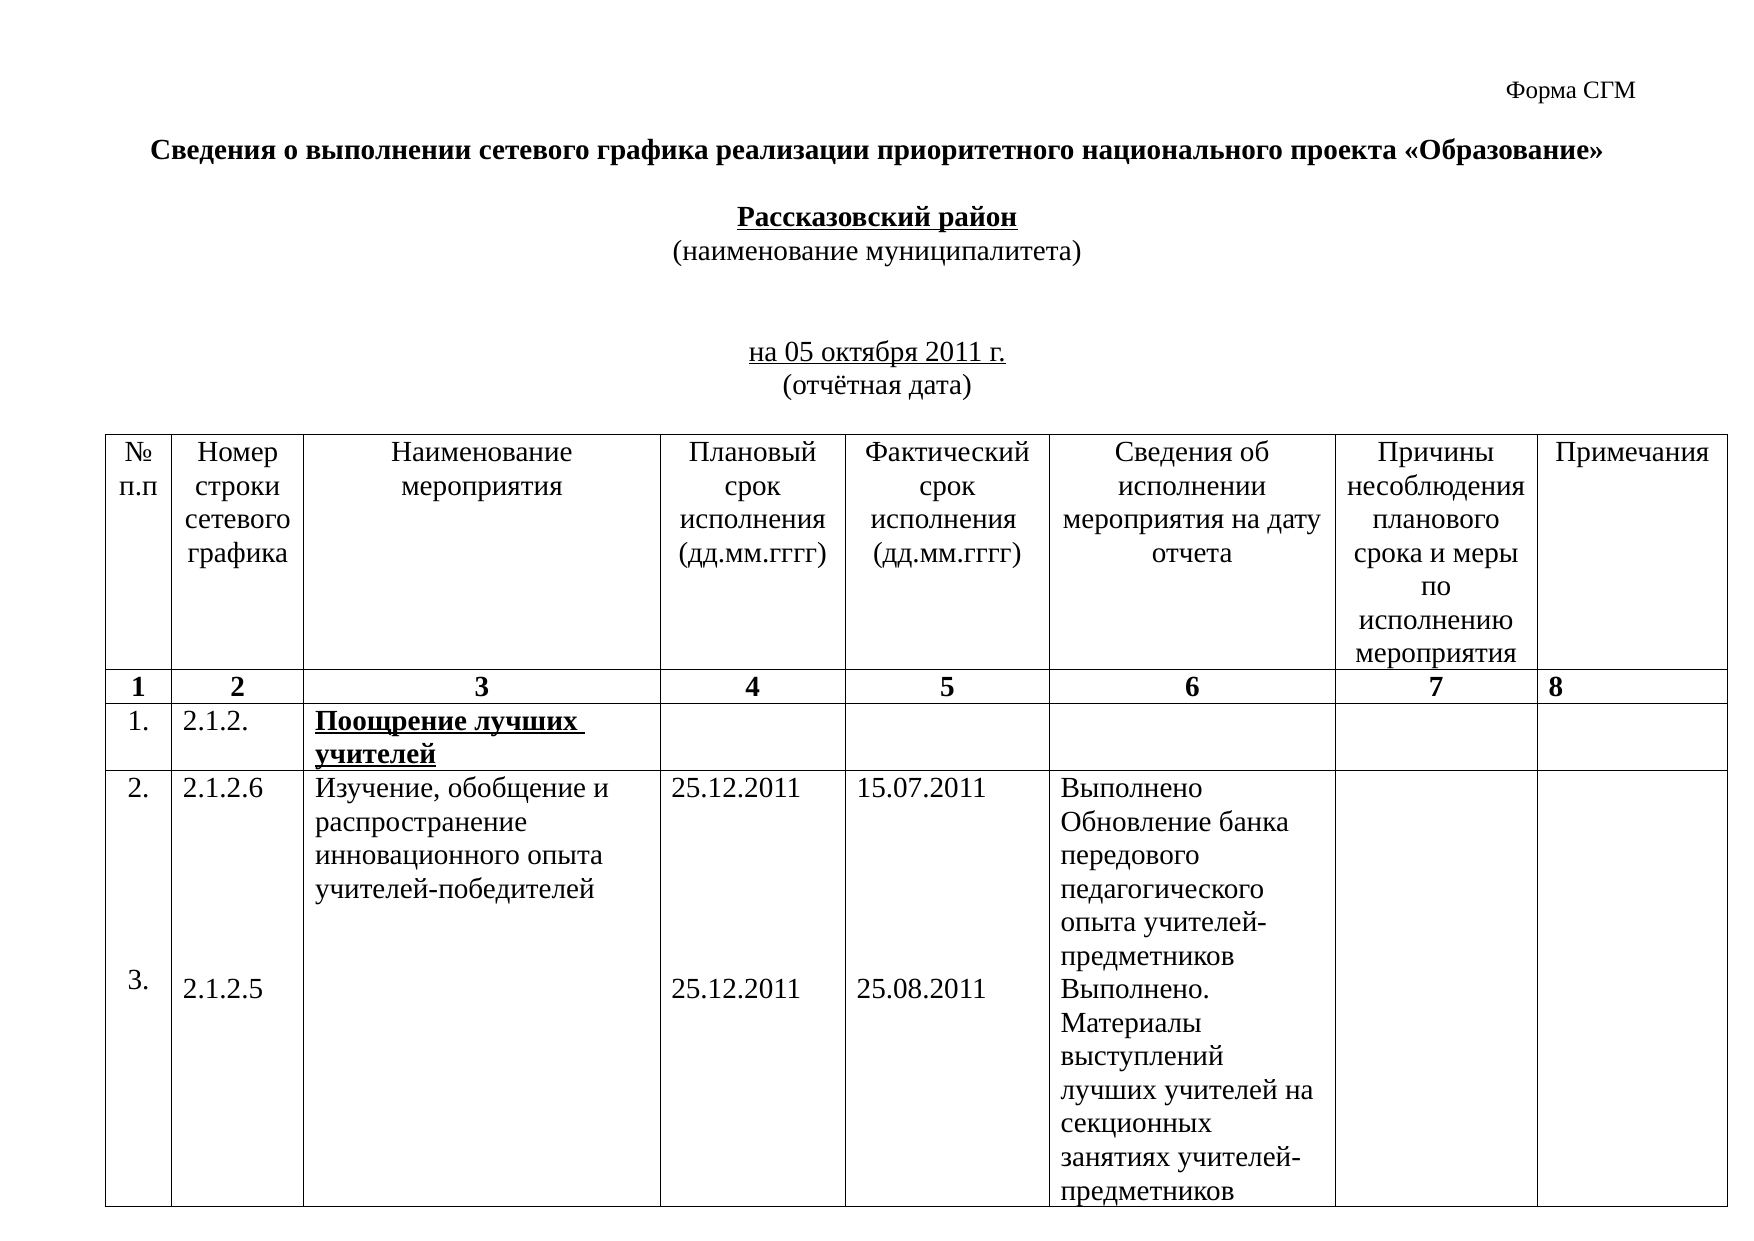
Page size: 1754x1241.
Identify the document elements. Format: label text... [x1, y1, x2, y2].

table_cell Выполнено Обновление банка передового педагогического опыта учителей-предметников Выполнено. Материалы выступлений лучших учителей на секционных занятиях учителей-предметников [1050, 771, 1335, 1206]
table_header Примечания [1538, 435, 1727, 669]
table_cell 2.1.2. [172, 704, 303, 770]
table_cell [1336, 704, 1537, 770]
table_header № п.п [106, 435, 171, 669]
table_cell [1336, 771, 1537, 1206]
table_header Плановый срок исполнения (дд.мм.гггг) [661, 435, 845, 669]
table_header Фактический срок исполнения (дд.мм.гггг) [846, 435, 1049, 669]
table_header Сведения об исполнении мероприятия на дату отчета [1050, 435, 1335, 669]
text на 05 октября 2011 г. [118, 334, 1636, 367]
table_cell 1. [106, 704, 171, 770]
text Сведения о выполнении сетевого графика реализации приоритетного национального проекта «Образование» [118, 132, 1636, 166]
table_cell Изучение, обобщение и распространение инновационного опыта учителей-победителей [304, 771, 660, 1206]
table_cell 7 [1336, 670, 1537, 703]
table_cell 2 [172, 670, 303, 703]
table_cell Поощрение лучших учителей [304, 704, 660, 770]
table_cell 6 [1050, 670, 1335, 703]
text (отчётная дата) [118, 367, 1636, 401]
table_cell 3 [304, 670, 660, 703]
table_cell 1 [106, 670, 171, 703]
table_cell 25.12.2011 25.12.2011 [661, 771, 845, 1206]
table_cell [661, 704, 845, 770]
table_cell 2.1.2.6 2.1.2.5 [172, 771, 303, 1206]
table_cell 2. 3. [106, 771, 171, 1206]
table_cell 4 [661, 670, 845, 703]
text Рассказовский район [118, 199, 1636, 233]
table_cell 5 [846, 670, 1049, 703]
table_header Наименование мероприятия [304, 435, 660, 669]
table_cell [1538, 771, 1727, 1206]
text Форма СГМ [118, 75, 1636, 104]
table_header Причины несоблюдения планового срока и меры по исполнению мероприятия [1336, 435, 1537, 669]
table_cell [846, 704, 1049, 770]
table_cell 8 [1538, 670, 1727, 703]
table_header Номер строки сетевого графика [172, 435, 303, 669]
table_cell [1538, 704, 1727, 770]
table_cell 15.07.2011 25.08.2011 [846, 771, 1049, 1206]
text (наименование муниципалитета) [118, 233, 1636, 267]
table_cell [1050, 704, 1335, 770]
